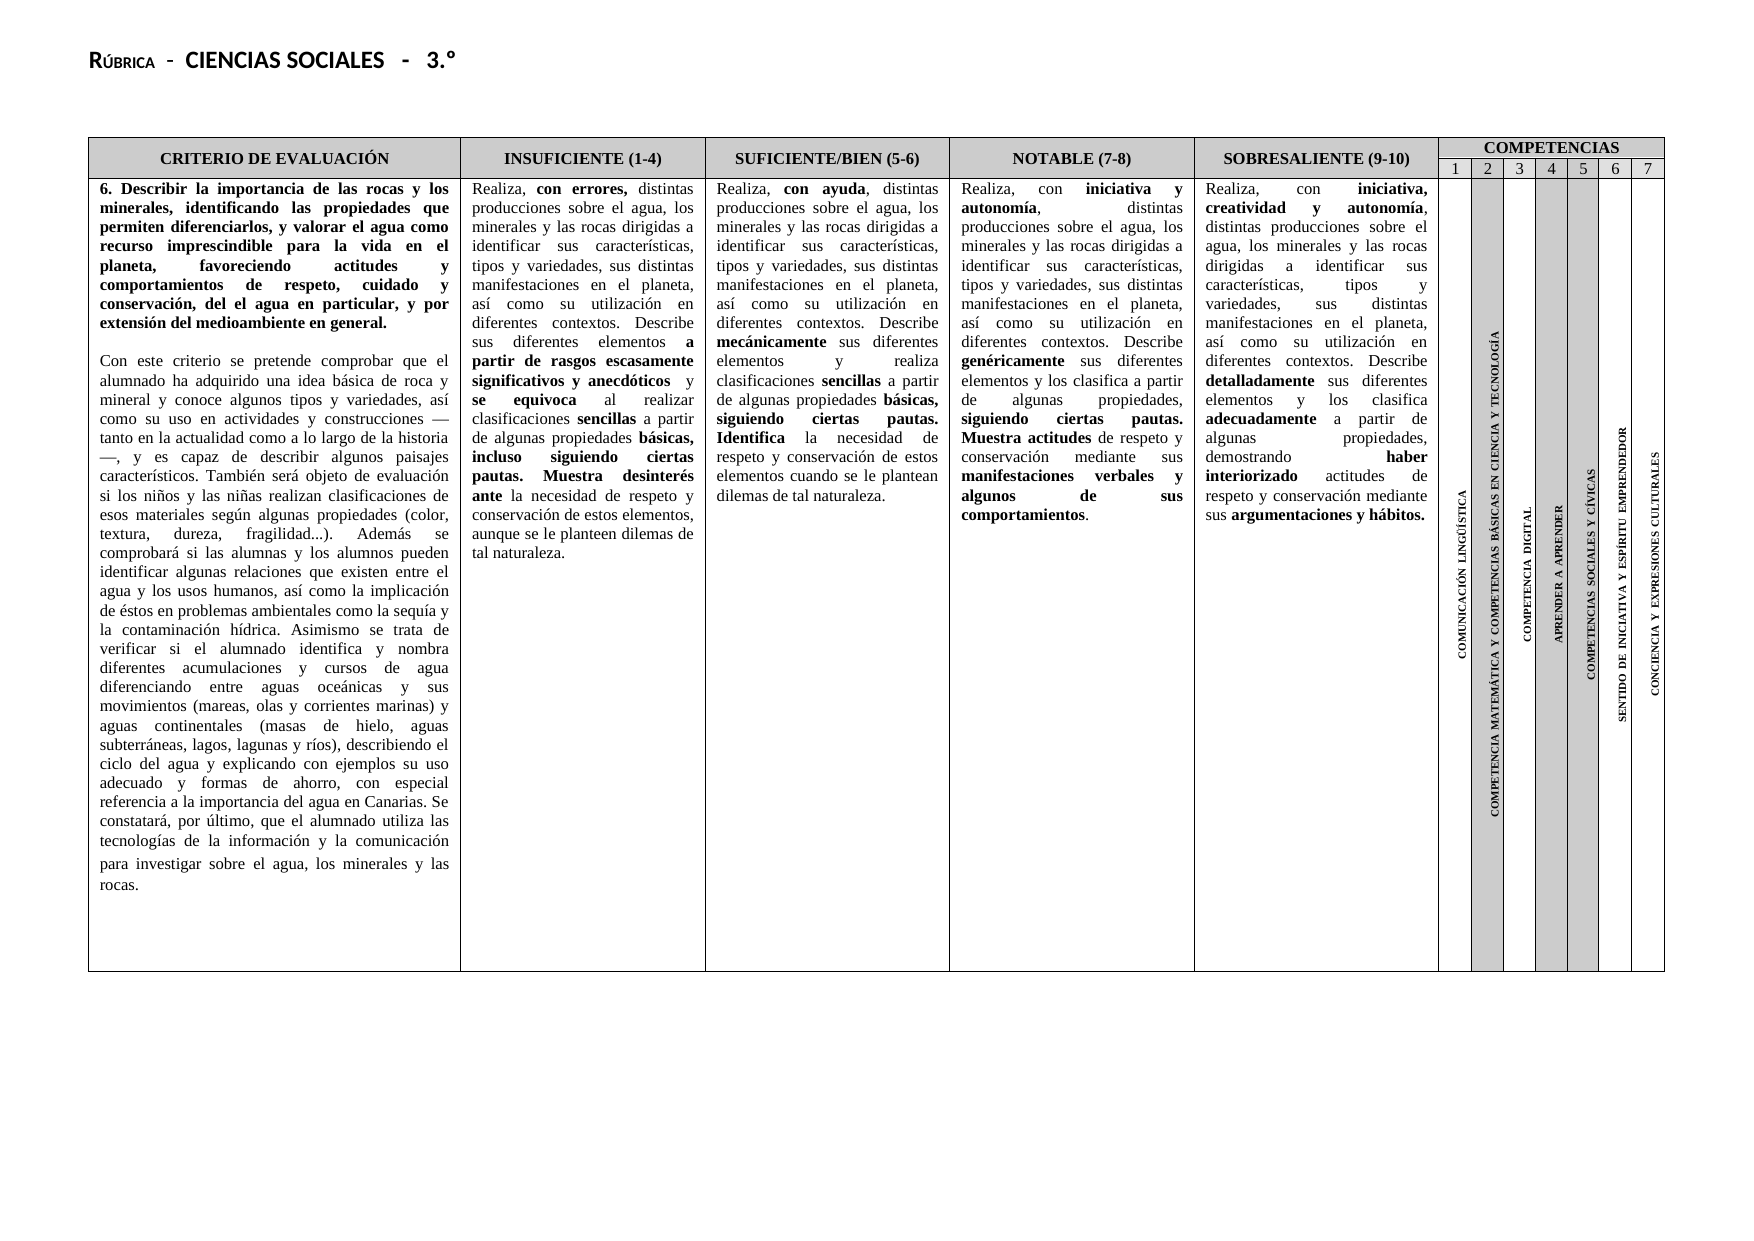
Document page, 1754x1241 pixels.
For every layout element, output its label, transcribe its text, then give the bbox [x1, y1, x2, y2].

table_cell aprender a aprender [1536, 179, 1567, 971]
table_cell competencia matemática y competencias básicas en ciencia y tecnología [1472, 179, 1503, 971]
table_header SOBRESALIENTE (9-10) [1195, 138, 1438, 178]
table_cell Realiza, con iniciativa, creatividad y autonomía, distintas producciones sobre el agua, los minerales y las rocas dirigidas a identificar sus características, tipos y variedades, sus distintas manifestaciones en el planeta, así como su utilización en diferentes contextos. Describe detalladamente sus diferentes elementos y los clasifica adecuadamente a partir de algunas propiedades, demostrando haber interiorizado actitudes de respeto y conservación mediante sus argumentaciones y hábitos. [1195, 179, 1438, 971]
table_cell 6. Describir la importancia de las rocas y los minerales, identificando las propiedades que permiten diferenciarlos, y valorar el agua como recurso imprescindible para la vida en el planeta, favoreciendo actitudes y comportamientos de respeto, cuidado y conservación, del el agua en particular, y por extensión del medioambiente en general. Con este criterio se pretende comprobar que el alumnado ha adquirido una idea básica de roca y mineral y conoce algunos tipos y variedades, así como su uso en actividades y construcciones —tanto en la actualidad como a lo largo de la historia—, y es capaz de describir algunos paisajes característicos. También será objeto de evaluación si los niños y las niñas realizan clasificaciones de esos materiales según algunas propiedades (color, textura, dureza, fragilidad...). Además se comprobará si las alumnas y los alumnos pueden identificar algunas relaciones que existen entre el agua y los usos humanos, así como la implicación de éstos en problemas ambientales como la sequía y la contaminación hídrica. Asimismo se trata de verificar si el alumnado identifica y nombra diferentes acumulaciones y cursos de agua diferenciando entre aguas oceánicas y sus movimientos (mareas, olas y corrientes marinas) y aguas continentales (masas de hielo, aguas subterráneas, lagos, lagunas y ríos), describiendo el ciclo del agua y explicando con ejemplos su uso adecuado y formas de ahorro, con especial referencia a la importancia del agua en Canarias. Se constatará, por último, que el alumnado utiliza las tecnologías de la información y la comunicación para investigar sobre el agua, los minerales y las rocas. [89, 179, 460, 971]
table_cell comunicación lingüística [1439, 179, 1471, 971]
table_cell 2 [1472, 159, 1503, 178]
table_cell 1 [1439, 159, 1471, 178]
table_cell 7 [1632, 159, 1664, 178]
table_cell Realiza, con iniciativa y autonomía, distintas producciones sobre el agua, los minerales y las rocas dirigidas a identificar sus características, tipos y variedades, sus distintas manifestaciones en el planeta, así como su utilización en diferentes contextos. Describe genéricamente sus diferentes elementos y los clasifica a partir de algunas propiedades, siguiendo ciertas pautas. Muestra actitudes de respeto y conservación mediante sus manifestaciones verbales y algunos de sus comportamientos. [950, 179, 1194, 971]
table_cell conciencia y expresiones culturales [1632, 179, 1664, 971]
table_cell 5 [1568, 159, 1598, 178]
table_header NOTABLE (7-8) [950, 138, 1194, 178]
table_header COMPETENCIAS [1439, 138, 1664, 157]
table_cell Realiza, con ayuda, distintas producciones sobre el agua, los minerales y las rocas dirigidas a identificar sus características, tipos y variedades, sus distintas manifestaciones en el planeta, así como su utilización en diferentes contextos. Describe mecánicamente sus diferentes elementos y realiza clasificaciones sencillas a partir de algunas propiedades básicas, siguiendo ciertas pautas. Identifica la necesidad de respeto y conservación de estos elementos cuando se le plantean dilemas de tal naturaleza. [706, 179, 949, 971]
table_cell sentido de iniciativa y espíritu emprendedor [1599, 179, 1631, 971]
table_header CRITERIO DE EVALUACIÓN [89, 138, 460, 178]
table_cell 3 [1504, 159, 1535, 178]
table_header SUFICIENTE/BIEN (5-6) [706, 138, 949, 178]
table_cell 6 [1599, 159, 1631, 178]
table_header INSUFICIENTE (1-4) [461, 138, 705, 178]
table_cell competencias sociales y cívicas [1568, 179, 1598, 971]
table_cell Realiza, con errores, distintas producciones sobre el agua, los minerales y las rocas dirigidas a identificar sus características, tipos y variedades, sus distintas manifestaciones en el planeta, así como su utilización en diferentes contextos. Describe sus diferentes elementos a partir de rasgos escasamente significativos y anecdóticos y se equivoca al realizar clasificaciones sencillas a partir de algunas propiedades básicas, incluso siguiendo ciertas pautas. Muestra desinterés ante la necesidad de respeto y conservación de estos elementos, aunque se le planteen dilemas de tal naturaleza. [461, 179, 705, 971]
table_cell 4 [1536, 159, 1567, 178]
table_cell competencia digital [1504, 179, 1535, 971]
